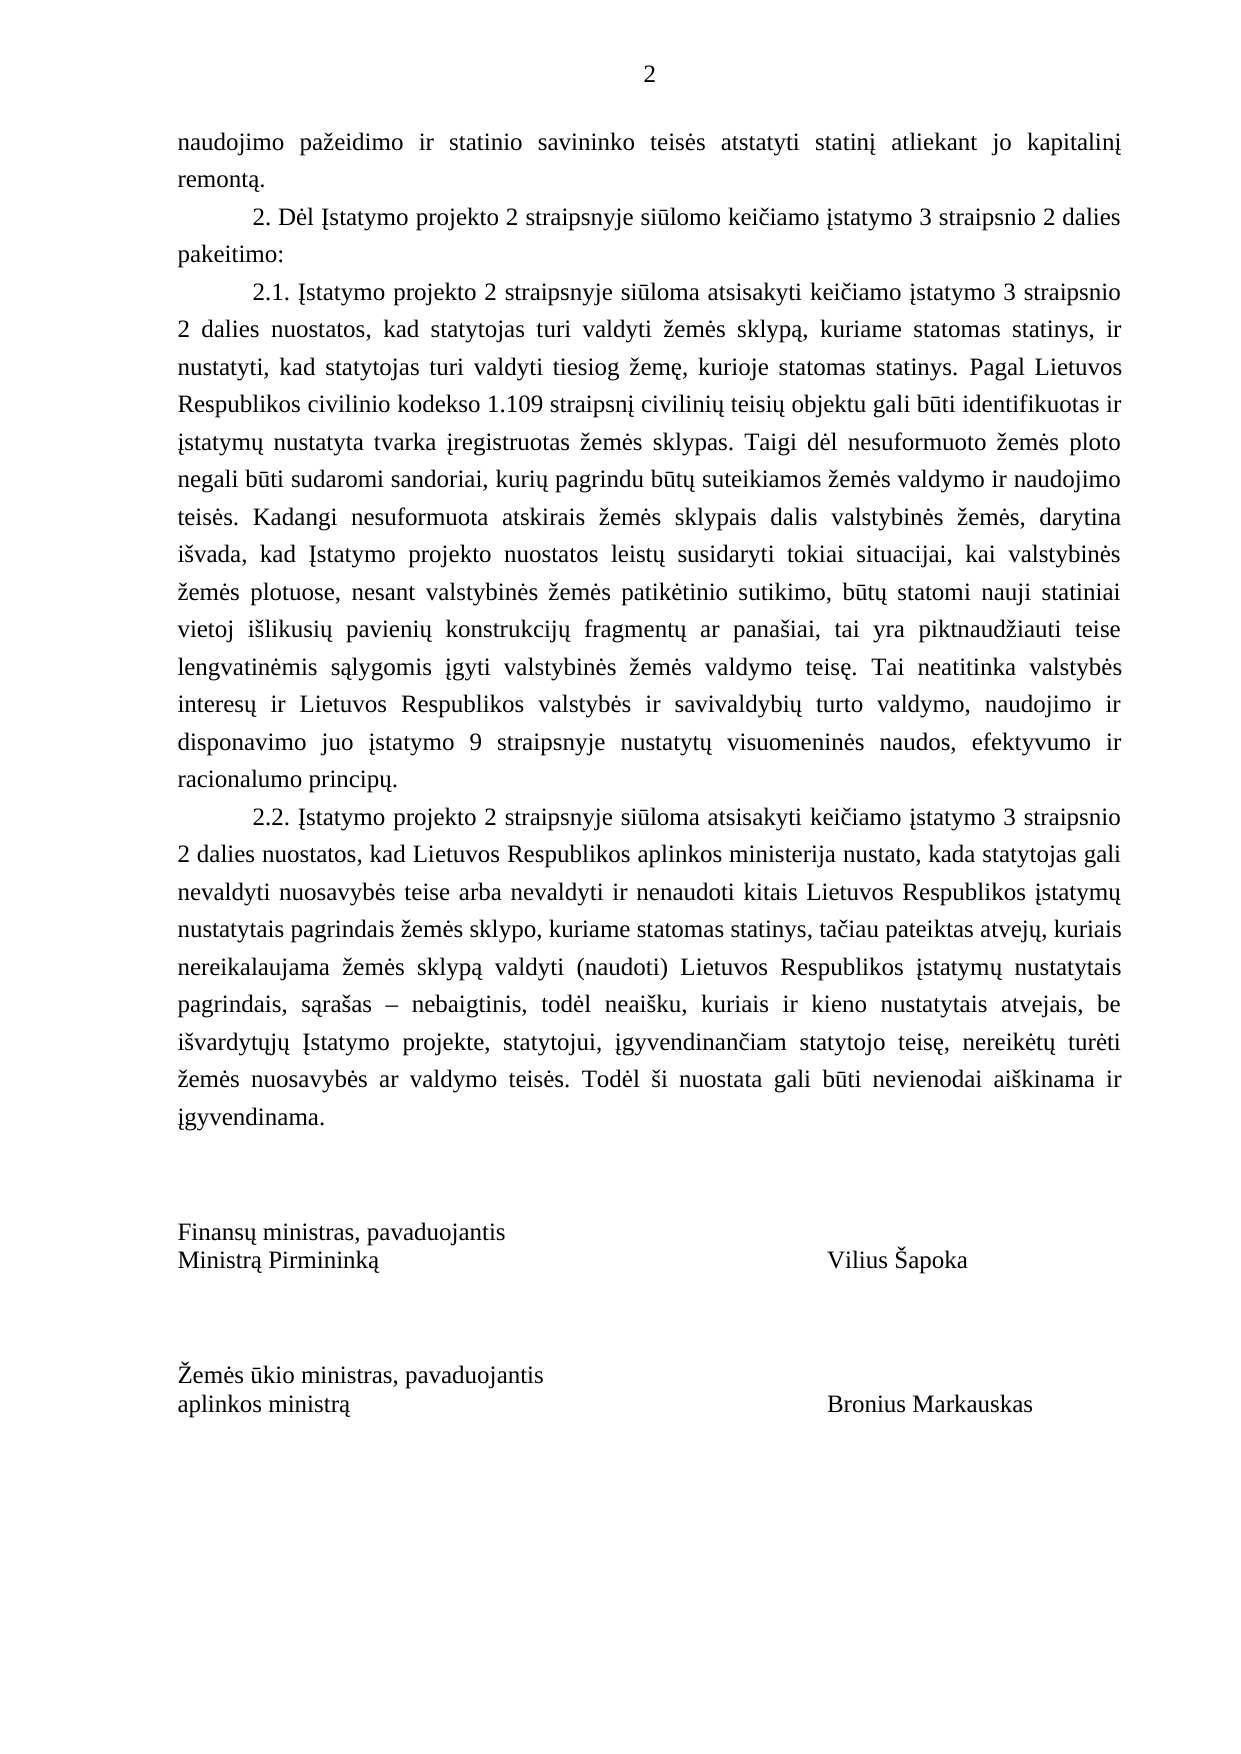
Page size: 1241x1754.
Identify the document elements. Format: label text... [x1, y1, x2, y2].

text Finansų ministras, pavaduojantis [177, 1217, 1122, 1246]
text Ministrą Pirmininką Vilius Šapoka [177, 1246, 1122, 1274]
text 2.2. Įstatymo projekto 2 straipsnyje siūloma atsisakyti keičiamo įstatymo 3 straipsnio 2 dalies nuostatos, kad Lietuvos Respublikos aplinkos ministerija nustato, kada statytojas gali nevaldyti nuosavybės teise arba nevaldyti ir nenaudoti kitais Lietuvos Respublikos įstatymų nustatytais pagrindais žemės sklypo, kuriame statomas statinys, tačiau pateiktas atvejų, kuriais nereikalaujama žemės sklypą valdyti (naudoti) Lietuvos Respublikos įstatymų nustatytais pagrindais, sąrašas – nebaigtinis, todėl neaišku, kuriais ir kieno nustatytais atvejais, be išvardytųjų Įstatymo projekte, statytojui, įgyvendinančiam statytojo teisę, nereikėtų turėti žemės nuosavybės ar valdymo teisės. Todėl ši nuostata gali būti nevienodai aiškinama ir įgyvendinama. [177, 793, 1122, 1131]
text aplinkos ministrą Bronius Markauskas [177, 1389, 1122, 1418]
text 2. Dėl Įstatymo projekto 2 straipsnyje siūlomo keičiamo įstatymo 3 straipsnio 2 dalies pakeitimo: [177, 193, 1122, 268]
text 2.1. Įstatymo projekto 2 straipsnyje siūloma atsisakyti keičiamo įstatymo 3 straipsnio 2 dalies nuostatos, kad statytojas turi valdyti žemės sklypą, kuriame statomas statinys, ir nustatyti, kad statytojas turi valdyti tiesiog žemę, kurioje statomas statinys. Pagal Lietuvos Respublikos civilinio kodekso 1.109 straipsnį civilinių teisių objektu gali būti identifikuotas ir įstatymų nustatyta tvarka įregistruotas žemės sklypas. Taigi dėl nesuformuoto žemės ploto negali būti sudaromi sandoriai, kurių pagrindu būtų suteikiamos žemės valdymo ir naudojimo teisės. Kadangi nesuformuota atskirais žemės sklypais dalis valstybinės žemės, darytina išvada, kad Įstatymo projekto nuostatos leistų susidaryti tokiai situacijai, kai valstybinės žemės plotuose, nesant valstybinės žemės patikėtinio sutikimo, būtų statomi nauji statiniai vietoj išlikusių pavienių konstrukcijų fragmentų ar panašiai, tai yra piktnaudžiauti teise lengvatinėmis sąlygomis įgyti valstybinės žemės valdymo teisę. Tai neatitinka valstybės interesų ir Lietuvos Respublikos valstybės ir savivaldybių turto valdymo, naudojimo ir disponavimo juo įstatymo 9 straipsnyje nustatytų visuomeninės naudos, efektyvumo ir racionalumo principų. [177, 268, 1122, 793]
text naudojimo pažeidimo ir statinio savininko teisės atstatyti statinį atliekant jo kapitalinį remontą. [177, 118, 1122, 193]
text Žemės ūkio ministras, pavaduojantis [177, 1361, 1122, 1389]
